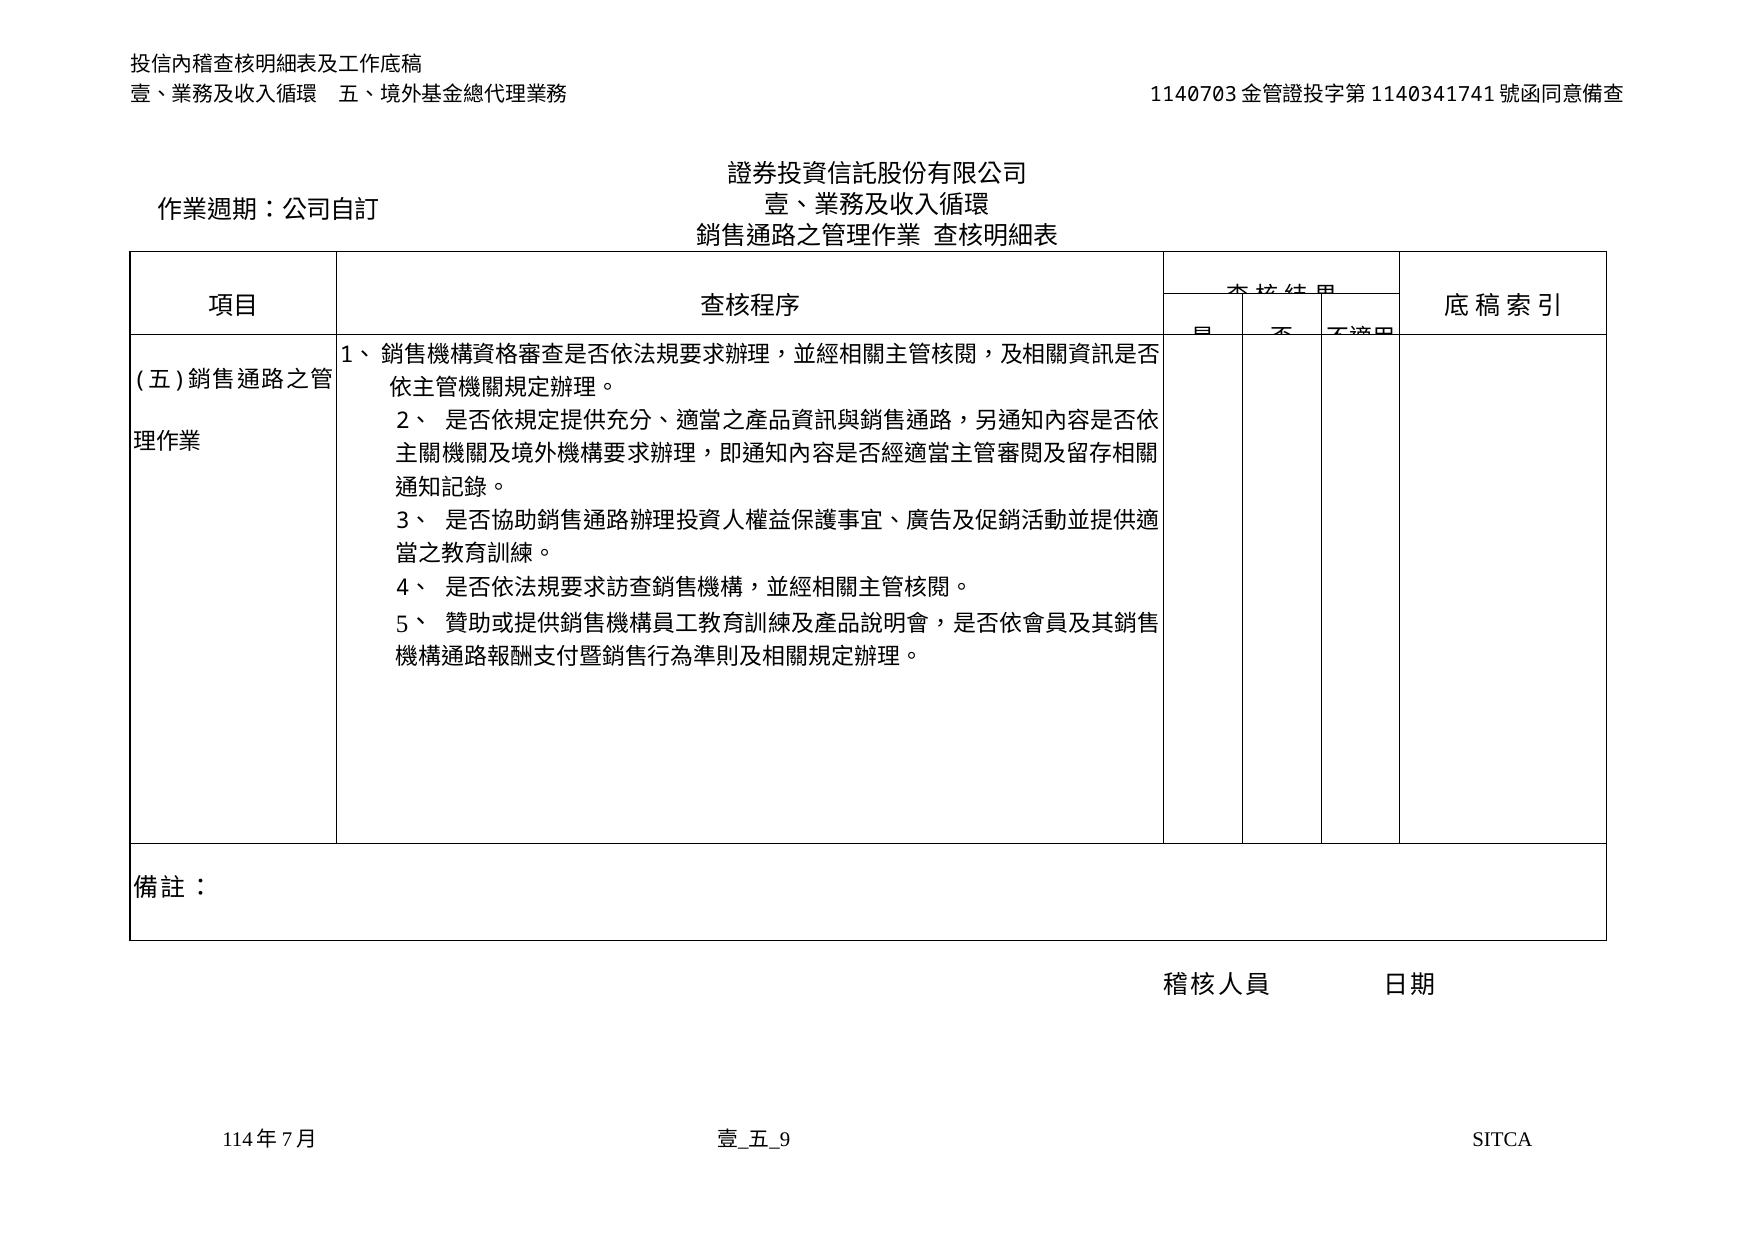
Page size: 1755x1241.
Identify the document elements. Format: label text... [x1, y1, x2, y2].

table_cell [1243, 335, 1321, 842]
table_cell 備註： [131, 844, 1606, 940]
table_cell 不適用 [1322, 294, 1399, 334]
table_cell [1322, 335, 1399, 842]
text 壹、業務及收入循環 [509, 188, 1624, 220]
text 壹、業務及收入循環 [130, 188, 151, 220]
table_cell (五)銷售通路之管理作業 [131, 335, 336, 842]
table_header 底稿索引 [1400, 252, 1606, 334]
table_cell [1400, 335, 1606, 842]
table_header 查核結果 [1164, 252, 1399, 293]
table_header 查核程序 [337, 252, 1163, 334]
table_cell 銷售機構資格審查是否依法規要求辦理，並經相關主管核閱，及相關資訊是否依主管機關規定辦理。 是否依規定提供充分、適當之產品資訊與銷售通路，另通知內容是否依主關機關及境外機構要求辦理，即通知內容是否經適當主管審閱及留存相關通知記錄。 是否協助銷售通路辦理投資人權益保護事宜、廣告及促銷活動並提供適當之教育訓練。 是否依法規要求訪查銷售機構，並經相關主管核閱。 贊助或提供銷售機構員工教育訓練及產品說明會，是否依會員及其銷售機構通路報酬支付暨銷售行為準則及相關規定辦理。 [337, 335, 1163, 842]
text 壹、業務及收入循環 [159, 188, 501, 220]
table_header 項目 [131, 252, 336, 334]
table_cell 否 [1243, 294, 1321, 334]
text 銷售通路之管理作業 查核明細表 [130, 220, 1624, 251]
text 證券投資信託股份有限公司 [130, 157, 1624, 188]
table_cell [1164, 335, 1242, 842]
table_cell 是 [1164, 294, 1242, 334]
text 稽核人員 日期 [130, 941, 1436, 1004]
